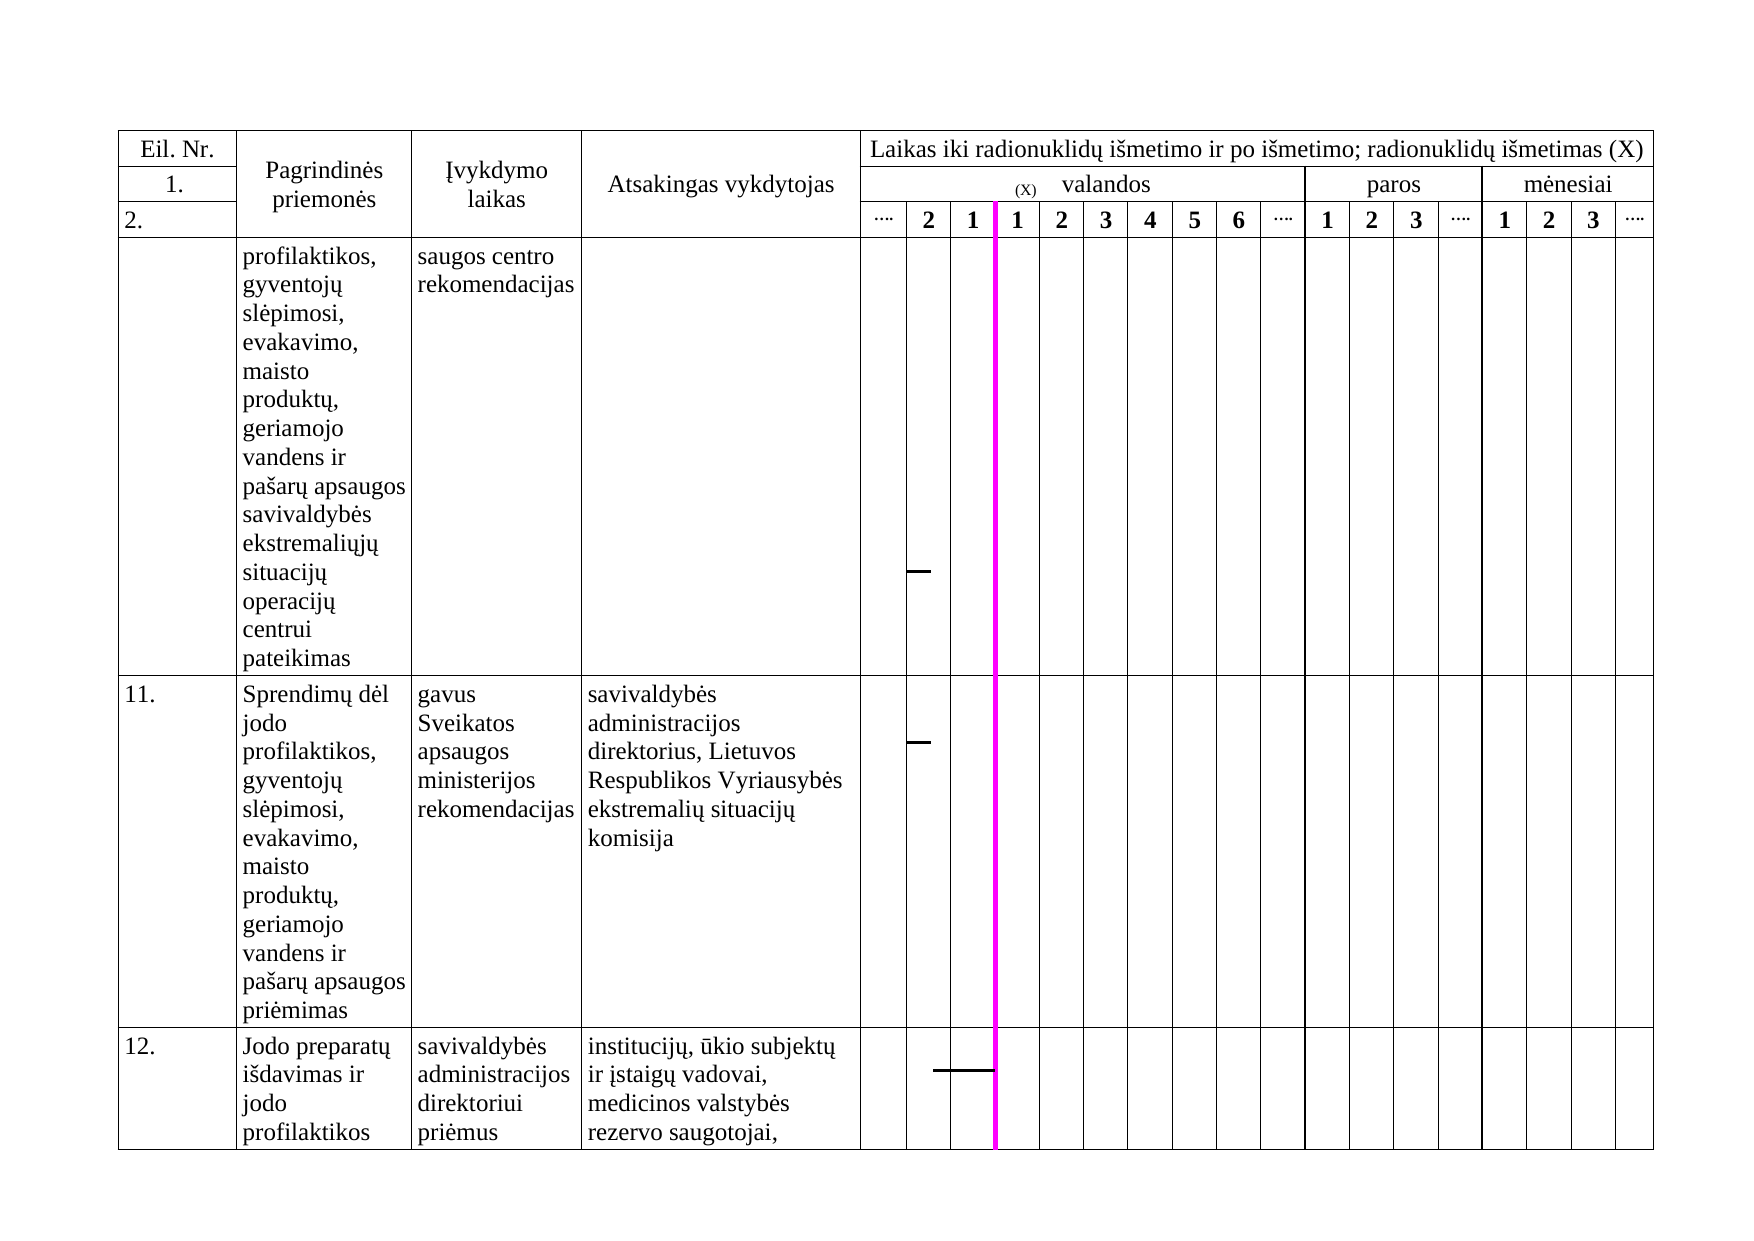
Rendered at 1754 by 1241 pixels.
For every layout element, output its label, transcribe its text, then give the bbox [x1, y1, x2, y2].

table_cell saugos centro rekomendacijas [412, 238, 581, 675]
table_cell 5 [1173, 202, 1216, 237]
table_cell …. [861, 202, 906, 237]
table_cell [998, 676, 1039, 1027]
table_cell [1394, 238, 1438, 675]
table_cell [1394, 676, 1438, 1027]
table_cell 3 [1084, 202, 1127, 237]
table_cell [1572, 238, 1615, 675]
table_cell [1217, 1028, 1260, 1149]
table_cell [907, 1028, 950, 1149]
table_cell [1217, 676, 1260, 1027]
table_cell 3 [1572, 202, 1615, 237]
table_cell [1040, 676, 1083, 1027]
table_cell [1527, 676, 1571, 1027]
table_cell [1040, 238, 1083, 675]
table_cell [861, 238, 906, 675]
table_cell [1350, 1028, 1393, 1149]
table_cell …. [1439, 202, 1481, 237]
table_cell [951, 238, 993, 675]
table_cell [1084, 676, 1127, 1027]
table_cell [1527, 238, 1571, 675]
table_cell [1173, 676, 1216, 1027]
table_cell …. [1261, 202, 1304, 237]
table_cell [1084, 238, 1127, 675]
table_cell [1261, 1028, 1304, 1149]
table_header Laikas iki radionuklidų išmetimo ir po išmetimo; radionuklidų išmetimas (X) [861, 131, 1653, 166]
table_cell 2 [1350, 202, 1393, 237]
table_cell [1261, 676, 1304, 1027]
table_cell [582, 238, 860, 675]
table_cell [1483, 1028, 1526, 1149]
table_cell [1616, 1028, 1653, 1149]
table_cell [1306, 1028, 1349, 1149]
table_cell [1439, 238, 1481, 675]
table_cell [1350, 238, 1393, 675]
table_cell (X) valandos [861, 167, 1304, 201]
table_cell 3 [1394, 202, 1438, 237]
table_cell 12. [119, 1028, 236, 1149]
table_cell Jodo preparatų išdavimas ir jodo profilaktikos [237, 1028, 411, 1149]
table_cell 4 [1128, 202, 1172, 237]
table_cell [1616, 238, 1653, 675]
table_cell [1483, 676, 1526, 1027]
table_cell 1. [119, 167, 236, 201]
table_cell [1572, 1028, 1615, 1149]
table_cell [1084, 1028, 1127, 1149]
table_header Pagrindinės priemonės [237, 131, 411, 237]
table_cell 2. [119, 202, 236, 237]
table_cell [1572, 676, 1615, 1027]
table_cell [1306, 238, 1349, 675]
table_cell …. [1616, 202, 1653, 237]
table_cell [951, 1028, 993, 1069]
table_cell mėnesiai [1483, 167, 1653, 201]
table_cell [1439, 1028, 1481, 1149]
table_cell [1616, 676, 1653, 1027]
table_cell [1527, 1028, 1571, 1149]
table_cell [861, 1028, 906, 1149]
table_cell [1261, 238, 1304, 675]
table_cell 2 [1040, 202, 1083, 237]
table_cell [1173, 1028, 1216, 1149]
table_cell 1 [998, 202, 1039, 237]
table_cell [1394, 1028, 1438, 1149]
table_cell [1439, 676, 1481, 1027]
table_cell [907, 676, 950, 1027]
table_cell [1483, 238, 1526, 675]
table_header Atsakingas vykdytojas [582, 131, 860, 237]
table_cell [119, 238, 236, 675]
table_cell [1128, 238, 1172, 675]
table_cell [998, 238, 1039, 675]
table_cell profilaktikos, gyventojų slėpimosi, evakavimo, maisto produktų, geriamojo vandens ir pašarų apsaugos savivaldybės ekstremaliųjų situacijų operacijų centrui pateikimas [237, 238, 411, 675]
table_cell institucijų, ūkio subjektų ir įstaigų vadovai, medicinos valstybės rezervo saugotojai, [582, 1028, 860, 1149]
table_cell paros [1306, 167, 1481, 201]
table_cell 1 [951, 202, 993, 237]
table_cell 1 [1483, 202, 1526, 237]
table_header Įvykdymo laikas [412, 131, 581, 237]
table_cell [998, 1028, 1039, 1149]
table_cell [861, 676, 906, 1027]
table_cell savivaldybės administracijos direktoriui priėmus [412, 1028, 581, 1149]
table_cell [1128, 1028, 1172, 1149]
table_cell [907, 238, 950, 675]
table_cell [1128, 676, 1172, 1027]
table_cell 1 [1306, 202, 1349, 237]
table_cell 11. [119, 676, 236, 1027]
table_cell Sprendimų dėl jodo profilaktikos, gyventojų slėpimosi, evakavimo, maisto produktų, geriamojo vandens ir pašarų apsaugos priėmimas [237, 676, 411, 1027]
table_cell savivaldybės administracijos direktorius, Lietuvos Respublikos Vyriausybės ekstremalių situacijų komisija [582, 676, 860, 1027]
table_header Eil. Nr. [119, 131, 236, 166]
table_cell gavus Sveikatos apsaugos ministerijos rekomendacijas [412, 676, 581, 1027]
table_cell [1217, 238, 1260, 675]
table_cell [1350, 676, 1393, 1027]
table_cell [1306, 676, 1349, 1027]
table_cell 2 [1527, 202, 1571, 237]
table_cell [951, 676, 993, 1027]
table_cell [1173, 238, 1216, 675]
table_cell 2 [907, 202, 950, 237]
table_cell [1040, 1028, 1083, 1149]
table_cell 6 [1217, 202, 1260, 237]
table_cell [951, 1072, 993, 1149]
